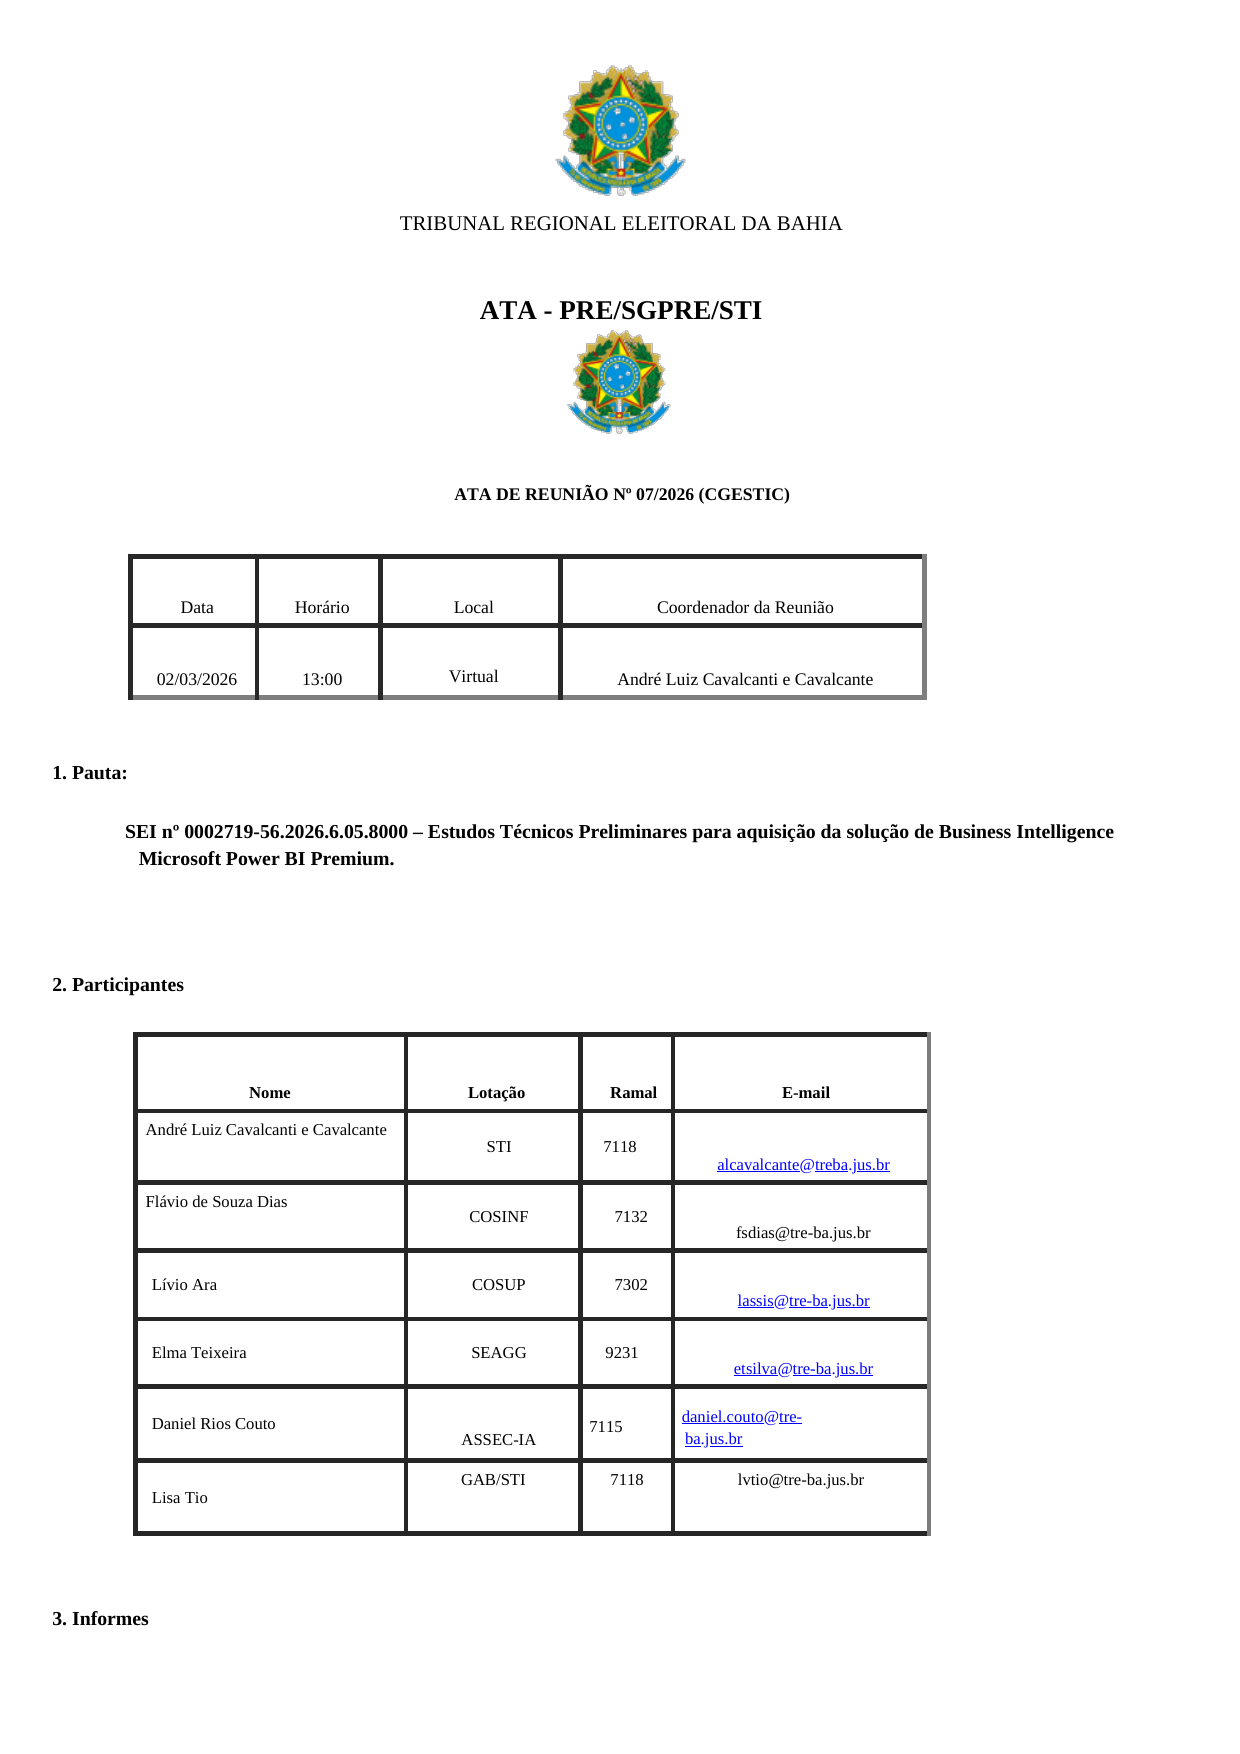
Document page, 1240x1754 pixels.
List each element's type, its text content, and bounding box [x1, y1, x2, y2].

picture [564, 327, 674, 436]
table_header Horário [259, 559, 378, 623]
table_cell Lisa Tio [138, 1463, 404, 1531]
table_cell COSUP [408, 1253, 578, 1316]
table_cell alcavalcante@treba.jus.br [675, 1113, 927, 1180]
table_cell 02/03/2026 [133, 628, 255, 695]
table_cell COSINF [408, 1185, 578, 1248]
table_cell 9231 [583, 1321, 671, 1384]
list Participantes [52, 973, 1171, 996]
table_cell Lívio Ara [138, 1253, 404, 1316]
table_cell Flávio de Souza Dias [138, 1185, 404, 1248]
table_cell Virtual [383, 628, 558, 695]
table_header Coordenador da Reunião [563, 559, 922, 623]
text TRIBUNAL REGIONAL ELEITORAL DA BAHIA [72, 210, 1170, 234]
table_cell STI [408, 1113, 578, 1180]
table_cell daniel.couto@tre-ba.jus.br [675, 1389, 927, 1458]
table_header Ramal [583, 1037, 671, 1108]
table_cell 7302 [583, 1253, 671, 1316]
table_header Nome [138, 1037, 404, 1108]
subtitle ATA - PRE/SGPRE/STI [72, 294, 1170, 326]
table_cell 7115 [583, 1389, 671, 1458]
table_cell 13:00 [259, 628, 378, 695]
table_cell Daniel Rios Couto [138, 1389, 404, 1458]
table_cell lassis@tre-ba.jus.br [675, 1253, 927, 1316]
table_cell André Luiz Cavalcanti e Cavalcante [563, 628, 922, 695]
table_cell 7118 [583, 1113, 671, 1180]
table_header Data [133, 559, 255, 623]
table_cell 7118 [583, 1463, 671, 1531]
table_header Lotação [408, 1037, 578, 1108]
table_cell fsdias@tre-ba.jus.br [675, 1185, 927, 1248]
table_cell SEAGG [408, 1321, 578, 1384]
table_cell 7132 [583, 1185, 671, 1248]
text Microsoft Power BI Premium. [138, 847, 1171, 870]
list Pauta: [52, 761, 1171, 784]
table_header E-mail [675, 1037, 927, 1108]
text ATA DE REUNIÃO Nº 07/2026 (CGESTIC) [73, 483, 1171, 504]
table_cell lvtio@tre-ba.jus.br [675, 1463, 927, 1531]
table_cell ASSEC-IA [408, 1389, 578, 1458]
table_header Local [383, 559, 558, 623]
list Informes [52, 1607, 1171, 1629]
table_cell etsilva@tre-ba.jus.br [675, 1321, 927, 1384]
picture [553, 63, 689, 199]
table_cell André Luiz Cavalcanti e Cavalcante [138, 1113, 404, 1180]
table_cell Elma Teixeira [138, 1321, 404, 1384]
text SEI nº 0002719-56.2026.6.05.8000 – Estudos Técnicos Preliminares para aquisição da solução de Business Intelligence [72, 819, 1168, 842]
table_cell GAB/STI [408, 1463, 578, 1531]
